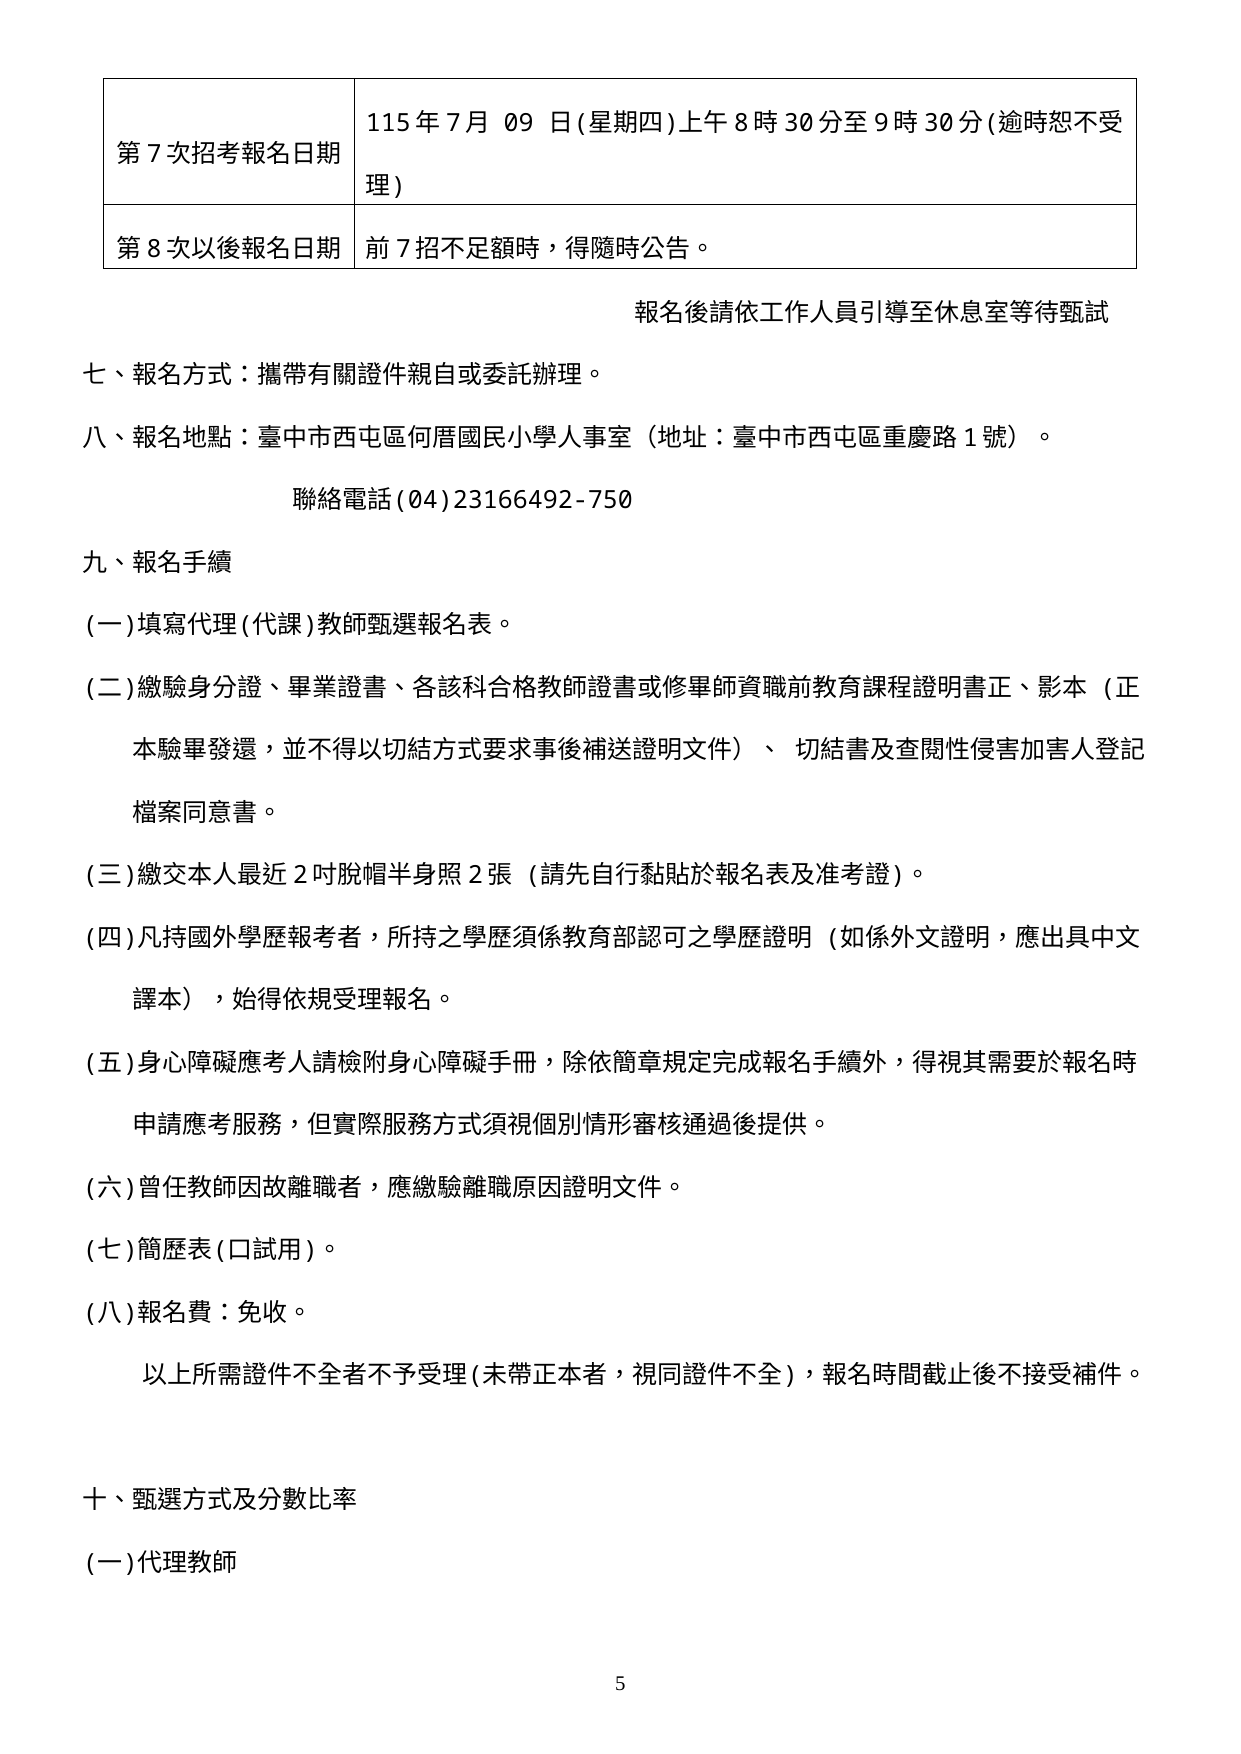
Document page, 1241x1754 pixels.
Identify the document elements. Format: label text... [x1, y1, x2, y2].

table_cell 第7次招考報名日期 [104, 79, 354, 204]
table_cell 第8次以後報名日期 [104, 205, 354, 268]
text 申請應考服務，但實際服務方式須視個別情形審核通過後提供。 [133, 1081, 1157, 1144]
text (八)報名費：免收。 [83, 1269, 1157, 1331]
text 檔案同意書。 [133, 769, 1157, 831]
text 報名後請依工作人員引導至休息室等待甄試 [83, 269, 1109, 331]
text (七)簡歷表(口試用)。 [83, 1206, 1157, 1269]
text (四)凡持國外學歷報考者，所持之學歷須係教育部認可之學歷證明 (如係外文證明，應出具中文 [83, 894, 1157, 956]
text (五)身心障礙應考人請檢附身心障礙手冊，除依簡章規定完成報名手續外，得視其需要於報名時 [83, 1019, 1157, 1081]
table_cell 115年7月 09 日(星期四)上午8時30分至9時30分(逾時恕不受理) [355, 79, 1136, 204]
table_cell 前7招不足額時，得隨時公告。 [355, 205, 1136, 268]
text (六)曾任教師因故離職者，應繳驗離職原因證明文件。 [83, 1144, 1157, 1206]
text (二)繳驗身分證、畢業證書、各該科合格教師證書或修畢師資職前教育課程證明書正、影本 (正 [83, 644, 1157, 706]
text 譯本），始得依規受理報名。 [133, 956, 1157, 1019]
text 聯絡電話(04)23166492-750 [83, 456, 1157, 519]
text (一)代理教師 [83, 1519, 1157, 1581]
text (一)填寫代理(代課)教師甄選報名表。 [83, 581, 1157, 644]
text 本驗畢發還，並不得以切結方式要求事後補送證明文件）、 切結書及查閱性侵害加害人登記 [133, 706, 1157, 769]
text 八、報名地點：臺中市西屯區何厝國民小學人事室（地址：臺中市西屯區重慶路1號）。 [83, 394, 1157, 456]
text 十、甄選方式及分數比率 [83, 1456, 1157, 1519]
text 九、報名手續 [83, 519, 1157, 581]
text (三)繳交本人最近2吋脫帽半身照2張 (請先自行黏貼於報名表及准考證)。 [83, 831, 1157, 894]
text 以上所需證件不全者不予受理(未帶正本者，視同證件不全)，報名時間截止後不接受補件。 [83, 1331, 1157, 1394]
text 七、報名方式：攜帶有關證件親自或委託辦理。 [83, 331, 1157, 394]
